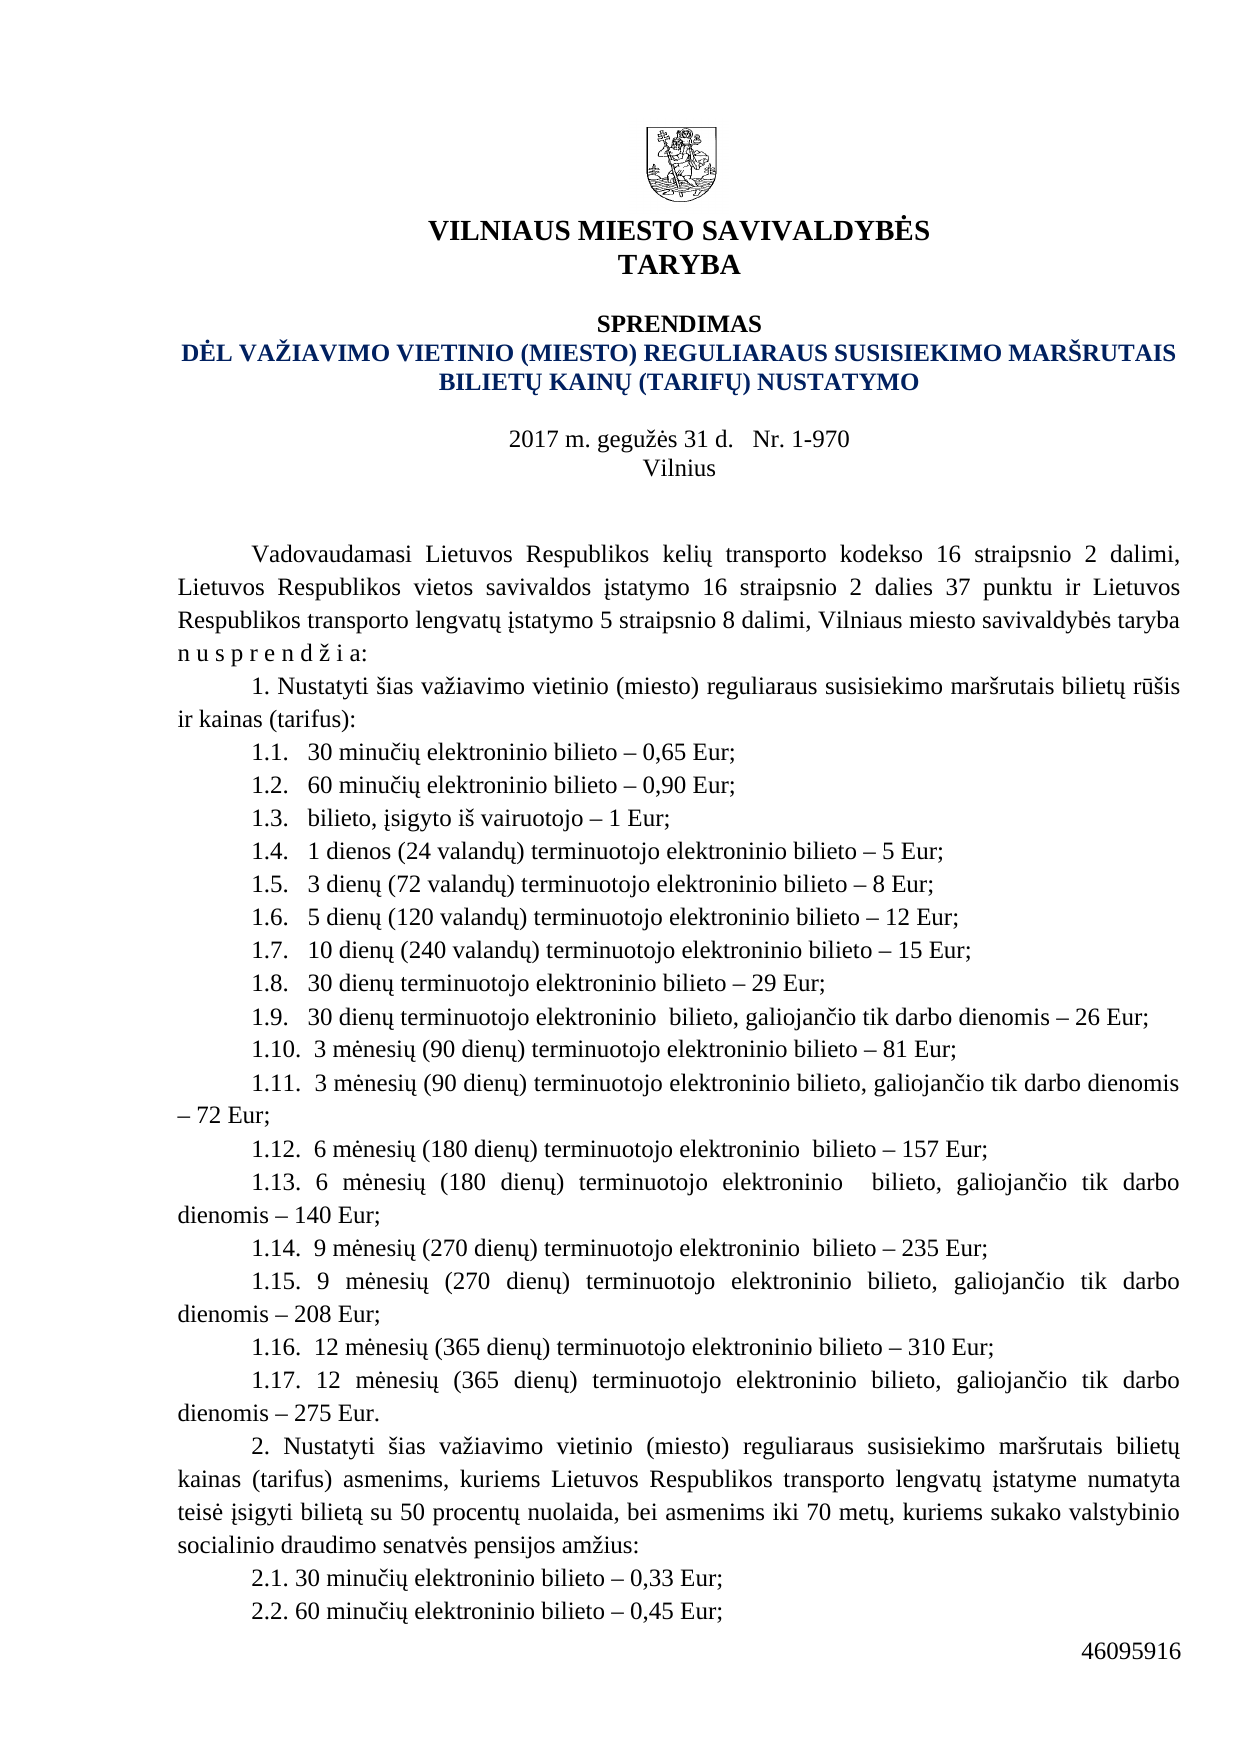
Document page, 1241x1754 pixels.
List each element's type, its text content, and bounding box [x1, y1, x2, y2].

text 1.12. 6 mėnesių (180 dienų) terminuotojo elektroninio bilieto – 157 Eur; [177, 1134, 1181, 1162]
text 1.10. 3 mėnesių (90 dienų) terminuotojo elektroninio bilieto – 81 Eur; [177, 1034, 1181, 1063]
text 1.14. 9 mėnesių (270 dienų) terminuotojo elektroninio bilieto – 235 Eur; [177, 1233, 1181, 1261]
text DĖL VAŽIAVIMO VIETINIO (MIESTO) REGULIARAUS SUSISIEKIMO MARŠRUTAIS BILIETŲ KAINŲ (TARIFŲ) NUSTATYMO [177, 338, 1181, 396]
text 1.9. 30 dienų terminuotojo elektroninio bilieto, galiojančio tik darbo dienomis – 26 Eur; [177, 1002, 1181, 1030]
text 1.15. 9 mėnesių (270 dienų) terminuotojo elektroninio bilieto, galiojančio tik darbo dienomis – 208 Eur; [177, 1266, 1181, 1327]
text 2017 m. gegužės 31 d. Nr. 1-970 [177, 424, 1181, 453]
text 1.16. 12 mėnesių (365 dienų) terminuotojo elektroninio bilieto – 310 Eur; [177, 1332, 1181, 1361]
text 1.6. 5 dienų (120 valandų) terminuotojo elektroninio bilieto – 12 Eur; [177, 902, 1181, 931]
text 1.7. 10 dienų (240 valandų) terminuotojo elektroninio bilieto – 15 Eur; [177, 936, 1181, 964]
text 1.3. bilieto, įsigyto iš vairuotojo – 1 Eur; [177, 803, 1181, 832]
text 1. Nustatyti šias važiavimo vietinio (miesto) reguliaraus susisiekimo maršrutais bilietų rūšis ir kainas (tarifus): [177, 671, 1181, 733]
text VILNIAUS MIESTO SAVIVALDYBĖS [177, 213, 1181, 247]
text 1.5. 3 dienų (72 valandų) terminuotojo elektroninio bilieto – 8 Eur; [177, 869, 1181, 898]
text 1.17. 12 mėnesių (365 dienų) terminuotojo elektroninio bilieto, galiojančio tik darbo dienomis – 275 Eur. [177, 1365, 1181, 1427]
text 1.8. 30 dienų terminuotojo elektroninio bilieto – 29 Eur; [177, 968, 1181, 997]
text 1.1. 30 minučių elektroninio bilieto – 0,65 Eur; [177, 737, 1181, 766]
text 2. Nustatyti šias važiavimo vietinio (miesto) reguliaraus susisiekimo maršrutais bilietų kainas (tarifus) asmenims, kuriems Lietuvos Respublikos transporto lengvatų įstatyme numatyta teisė įsigyti bilietą su 50 procentų nuolaida, bei asmenims iki 70 metų, kuriems sukako valstybinio socialinio draudimo senatvės pensijos amžius: [177, 1431, 1181, 1559]
text 1.2. 60 minučių elektroninio bilieto – 0,90 Eur; [177, 770, 1181, 799]
text 2.1. 30 minučių elektroninio bilieto – 0,33 Eur; [177, 1563, 1181, 1592]
text TARYBA [177, 247, 1181, 281]
text 2.2. 60 minučių elektroninio bilieto – 0,45 Eur; [177, 1596, 1181, 1625]
text 1.4. 1 dienos (24 valandų) terminuotojo elektroninio bilieto – 5 Eur; [177, 836, 1181, 865]
text 1.11. 3 mėnesių (90 dienų) terminuotojo elektroninio bilieto, galiojančio tik darbo dienomis – 72 Eur; [177, 1068, 1181, 1129]
text Vilnius [177, 453, 1181, 482]
text 1.13. 6 mėnesių (180 dienų) terminuotojo elektroninio bilieto, galiojančio tik darbo dienomis – 140 Eur; [177, 1167, 1181, 1228]
text Vadovaudamasi Lietuvos Respublikos kelių transporto kodekso 16 straipsnio 2 dalimi, Lietuvos Respublikos vietos savivaldos įstatymo 16 straipsnio 2 dalies 37 punktu ir Lietuvos Respublikos transporto lengvatų įstatymo 5 straipsnio 8 dalimi, Vilniaus miesto savivaldybės taryba n u s p r e n d ž i a: [177, 539, 1181, 667]
text SPRENDIMAS [177, 309, 1181, 338]
